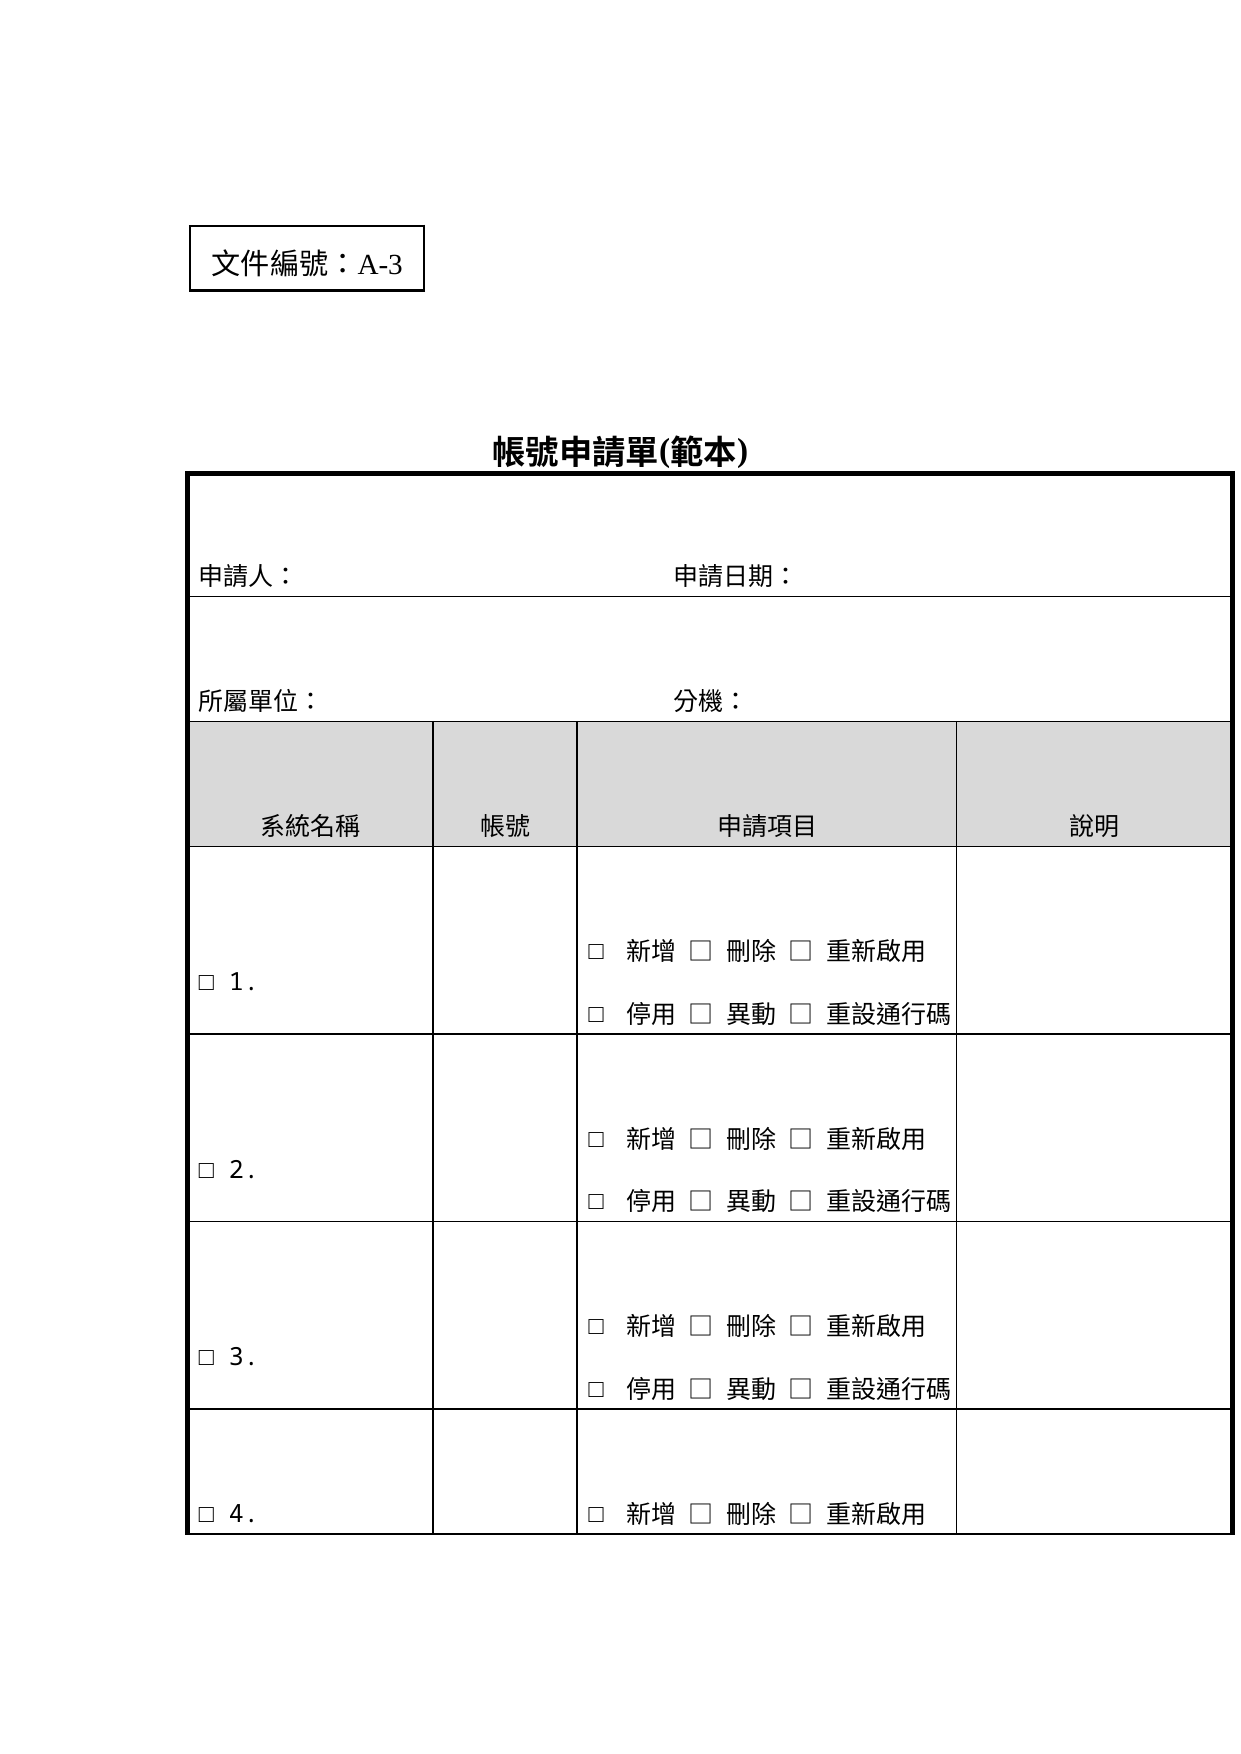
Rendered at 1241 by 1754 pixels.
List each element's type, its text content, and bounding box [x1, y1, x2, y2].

table_cell 說明 [957, 722, 1230, 846]
table_cell [957, 1410, 1230, 1533]
table_cell [434, 847, 576, 1033]
table_cell [434, 1222, 576, 1408]
table_cell 帳號 [434, 722, 576, 846]
table_cell 新增 □ 刪除 □ 重新啟用 停用 □ 異動 □ 重設通行碼 [578, 1410, 956, 1533]
table_cell 新增 □ 刪除 □ 重新啟用 停用 □ 異動 □ 重設通行碼 [578, 847, 956, 1033]
table_cell 新增 □ 刪除 □ 重新啟用 停用 □ 異動 □ 重設通行碼 [578, 1222, 956, 1408]
table_cell □ 4. [190, 1410, 432, 1533]
table_cell 所屬單位： 分機： [190, 597, 1230, 721]
text 文件編號：A-3 [206, 234, 408, 282]
table_cell □ 2. [190, 1035, 432, 1221]
table_cell 申請項目 [578, 722, 956, 846]
text 帳號申請單(範本) [187, 408, 1053, 471]
table_header 申請人： 申請日期： [190, 476, 1230, 596]
table_cell □ 1. [190, 847, 432, 1033]
table_cell [434, 1410, 576, 1533]
table_cell [957, 1035, 1230, 1221]
table_cell □ 3. [190, 1222, 432, 1408]
table_cell 新增 □ 刪除 □ 重新啟用 停用 □ 異動 □ 重設通行碼 [578, 1035, 956, 1221]
table_cell [957, 1222, 1230, 1408]
table_cell [957, 847, 1230, 1033]
table_cell [434, 1035, 576, 1221]
table_cell 系統名稱 [190, 722, 432, 846]
